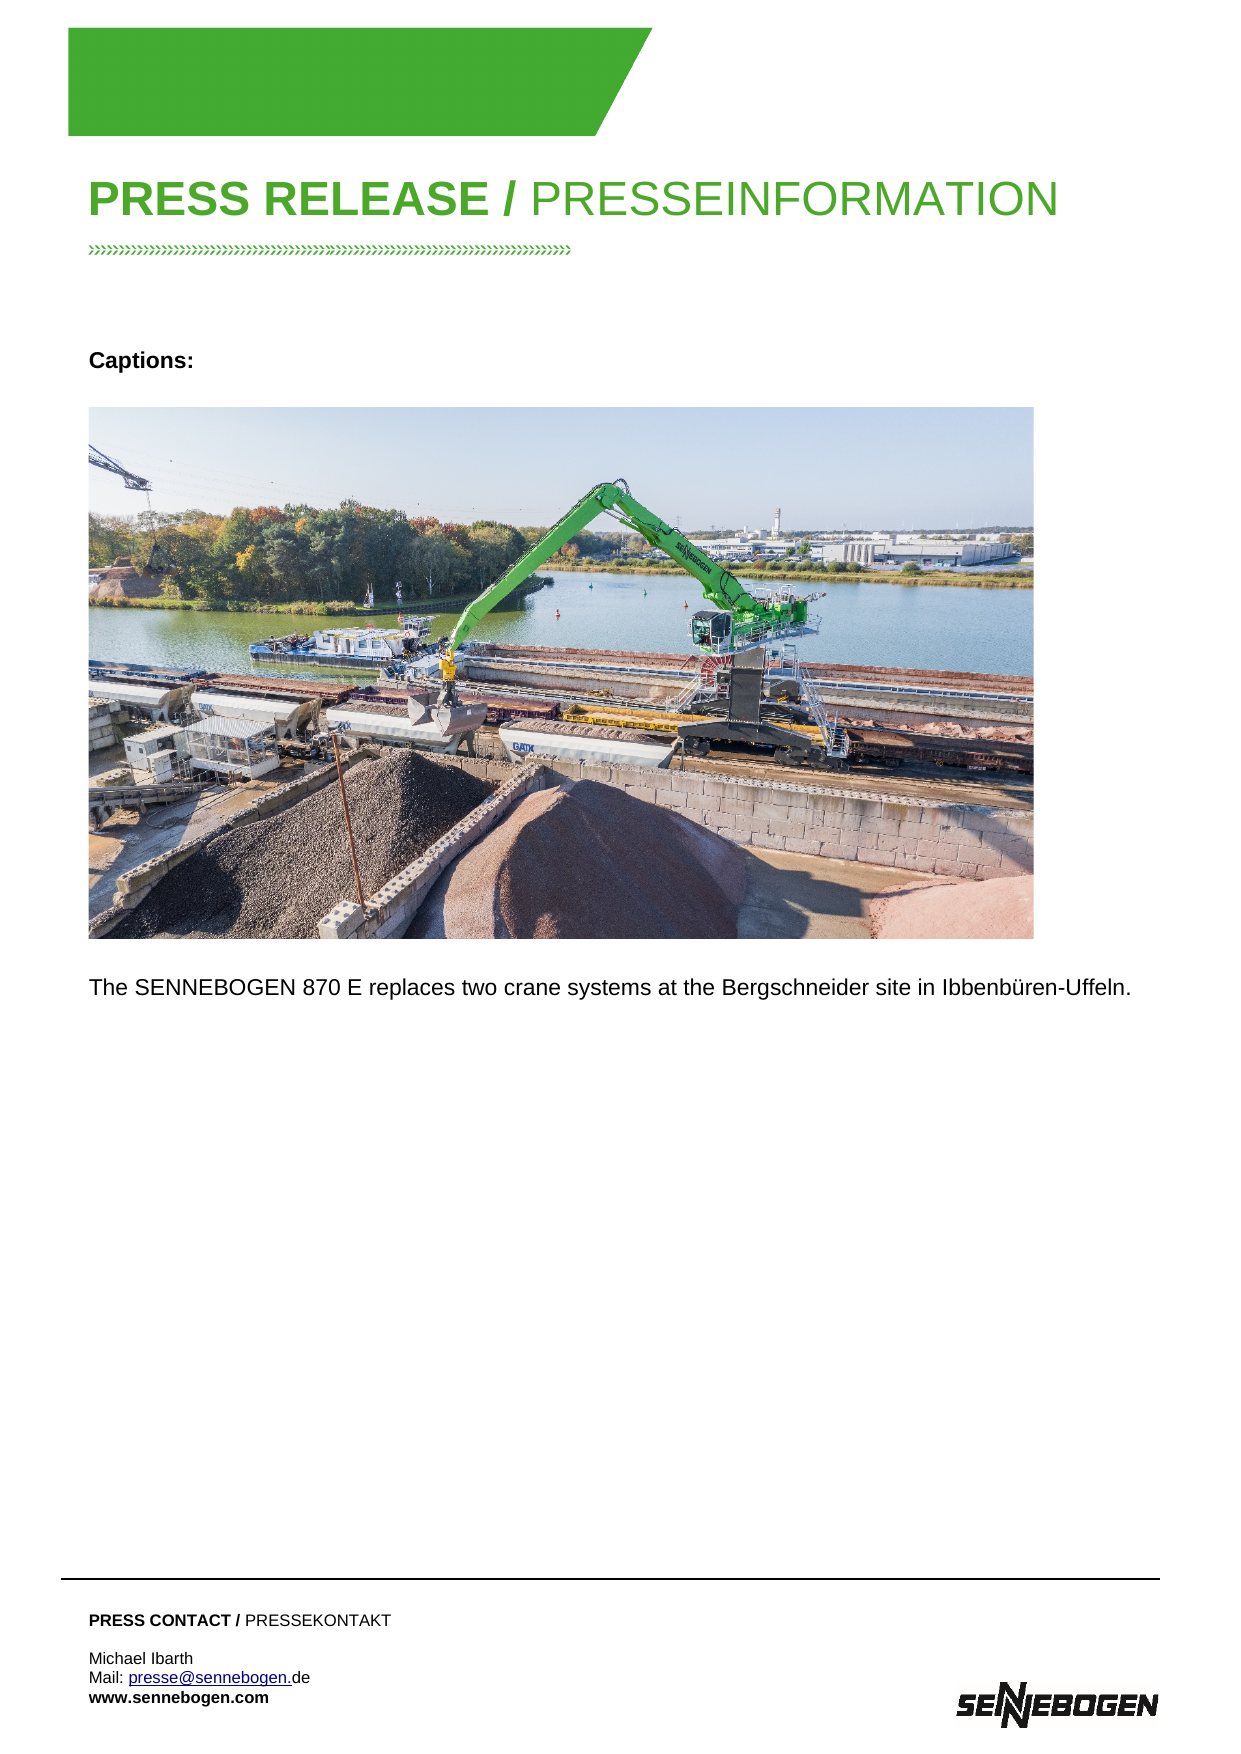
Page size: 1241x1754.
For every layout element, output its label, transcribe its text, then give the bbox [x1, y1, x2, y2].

text The SENNEBOGEN 870 E replaces two crane systems at the Bergschneider site in Ibbenbüren-Uffeln. [88, 973, 1152, 1000]
text Captions: [88, 347, 1152, 374]
